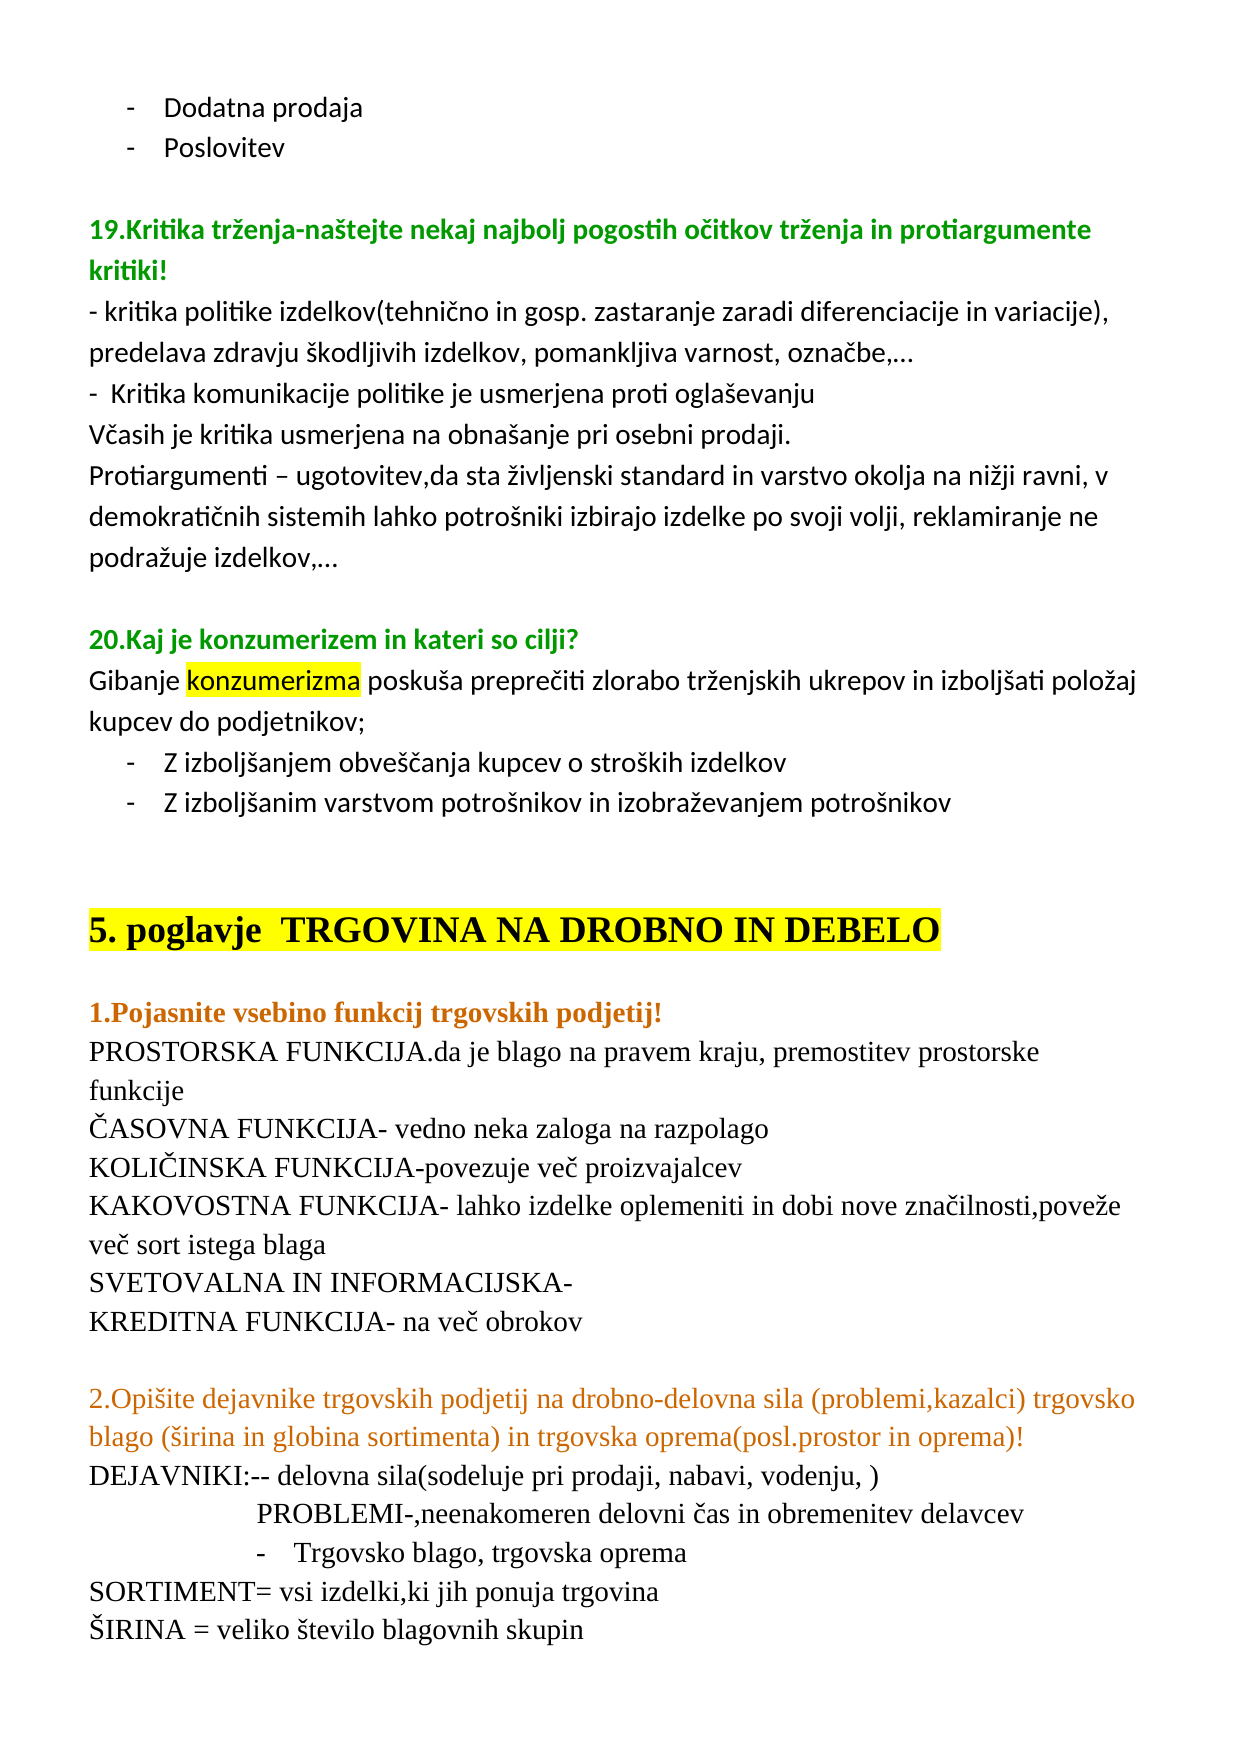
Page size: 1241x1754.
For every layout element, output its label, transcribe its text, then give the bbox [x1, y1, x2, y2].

text PROBLEMI-,neenakomeren delovni čas in obremenitev delavcev [89, 1497, 1140, 1530]
text DEJAVNIKI:-- delovna sila(sodeluje pri prodaji, nabavi, vodenju, ) [89, 1458, 1140, 1492]
text KAKOVOSTNA FUNKCIJA- lahko izdelke oplemeniti in dobi nove značilnosti,poveže več sort istega blaga [89, 1188, 1140, 1260]
list Dodatna prodaja [126, 89, 1140, 124]
list Z izboljšanjem obveščanja kupcev o stroških izdelkov [126, 744, 1140, 779]
text ČASOVNA FUNKCIJA- vedno neka zaloga na razpolago [89, 1111, 1140, 1145]
list Z izboljšanim varstvom potrošnikov in izobraževanjem potrošnikov [126, 784, 1140, 820]
text 2.Opišite dejavnike trgovskih podjetij na drobno-delovna sila (problemi,kazalci) trgovsko blago (širina in globina sortimenta) in trgovska oprema(posl.prostor in oprema)! [89, 1381, 1140, 1453]
list Trgovsko blago, trgovska oprema [256, 1535, 1140, 1569]
text PROSTORSKA FUNKCIJA.da je blago na pravem kraju, premostitev prostorske funkcije [89, 1034, 1140, 1106]
text SVETOVALNA IN INFORMACIJSKA- [89, 1265, 1140, 1299]
text 19.Kritika trženja-naštejte nekaj najbolj pogostih očitkov trženja in protiargumente kritiki! [89, 211, 1140, 288]
text - Kritika komunikacije politike je usmerjena proti oglaševanju [89, 375, 1140, 411]
text Protiargumenti – ugotovitev,da sta življenski standard in varstvo okolja na nižji ravni, v demokratičnih sistemih lahko potrošniki izbirajo izdelke po svoji volji, reklamiranje ne podražuje izdelkov,… [89, 457, 1140, 574]
text SORTIMENT= vsi izdelki,ki jih ponuja trgovina [89, 1574, 1140, 1607]
text 20.Kaj je konzumerizem in kateri so cilji? [89, 621, 1140, 656]
text ŠIRINA = veliko število blagovnih skupin [89, 1612, 1140, 1646]
list Poslovitev [126, 129, 1140, 165]
text Včasih je kritika usmerjena na obnašanje pri osebni prodaji. [89, 416, 1140, 452]
text Gibanje konzumerizma poskuša preprečiti zlorabo trženjskih ukrepov in izboljšati položaj kupcev do podjetnikov; [89, 662, 1140, 738]
text KREDITNA FUNKCIJA- na več obrokov [89, 1304, 1140, 1337]
text KOLIČINSKA FUNKCIJA-povezuje več proizvajalcev [89, 1150, 1140, 1183]
text - kritika politike izdelkov(tehnično in gosp. zastaranje zaradi diferenciacije in variacije), predelava zdravju škodljivih izdelkov, pomankljiva varnost, označbe,… [89, 293, 1140, 370]
text 1.Pojasnite vsebino funkcij trgovskih podjetij! [89, 996, 1140, 1029]
text 5. poglavje TRGOVINA NA DROBNO IN DEBELO [89, 907, 1140, 951]
